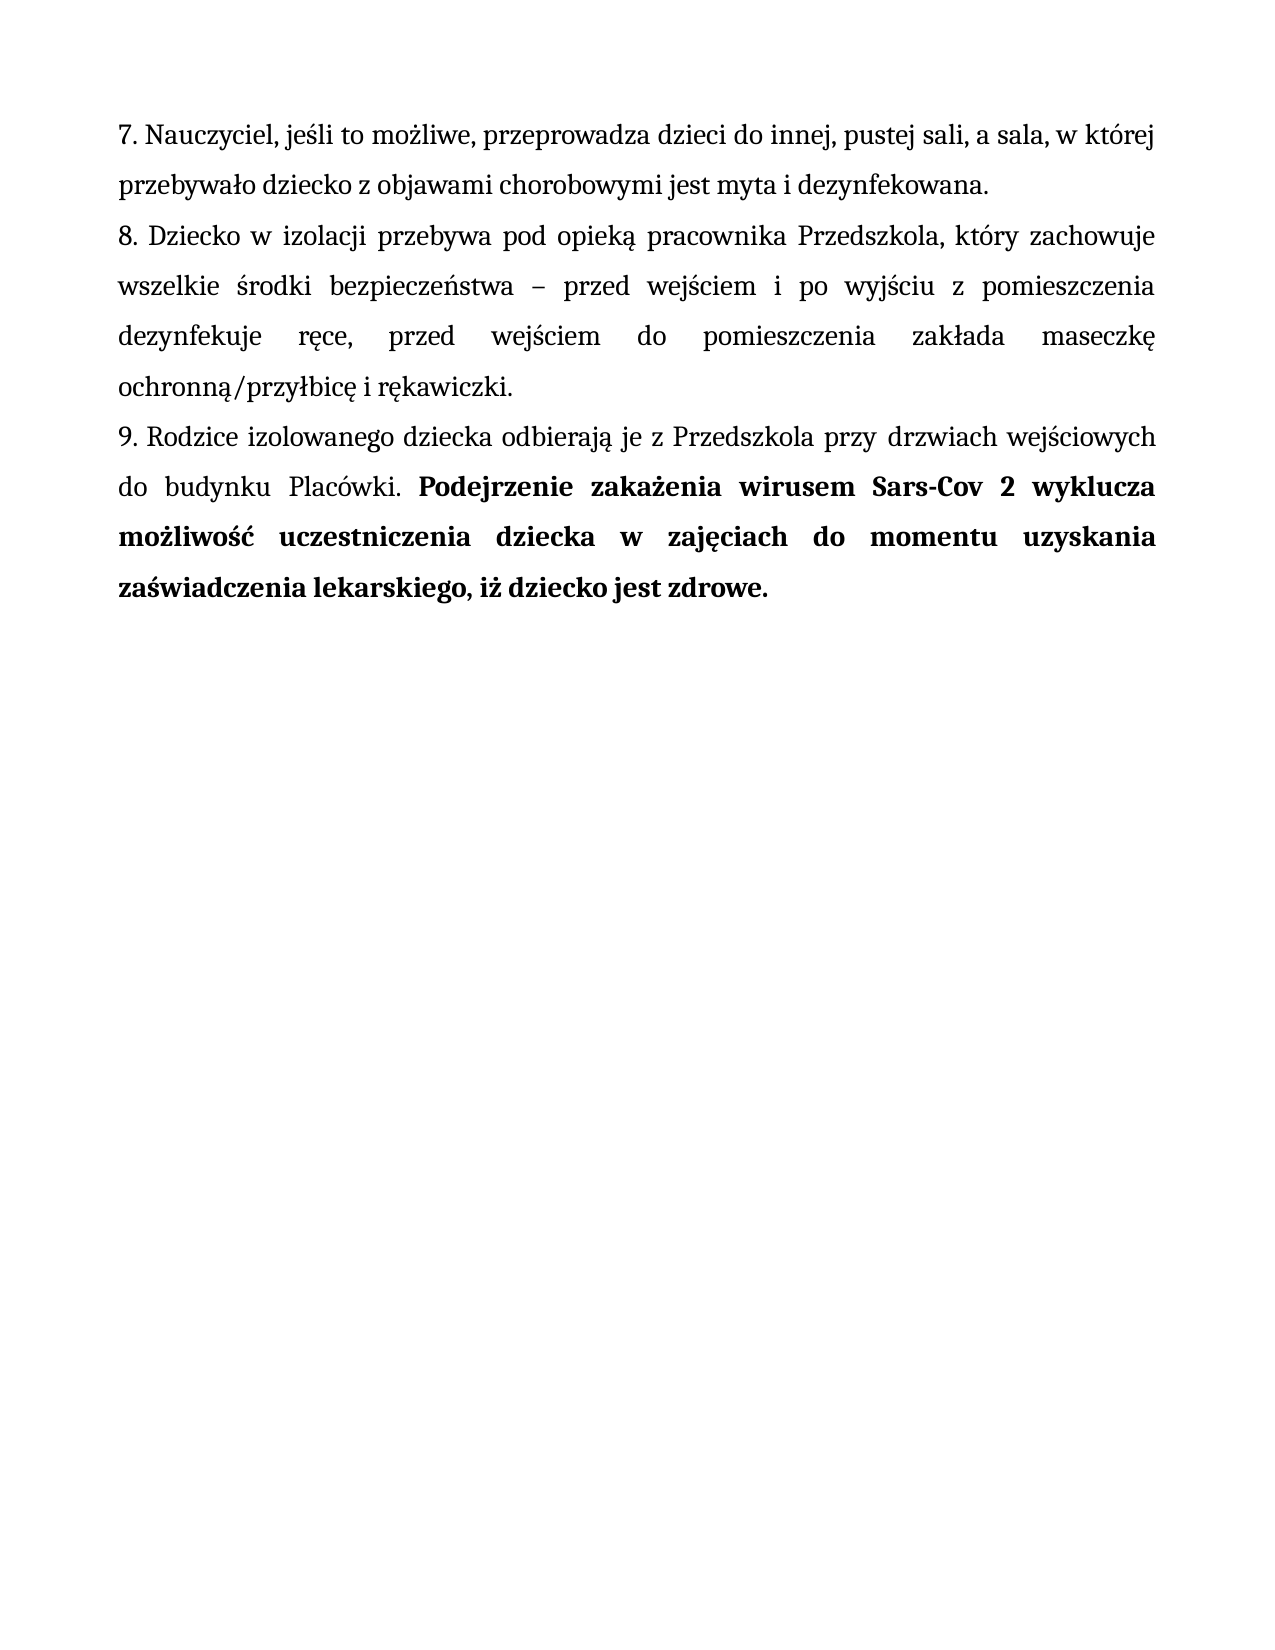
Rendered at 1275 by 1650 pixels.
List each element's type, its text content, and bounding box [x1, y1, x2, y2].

text 8. Dziecko w izolacji przebywa pod opieką pracownika Przedszkola, który zachowuje wszelkie środki bezpieczeństwa – przed wejściem i po wyjściu z pomieszczenia dezynfekuje ręce, przed wejściem do pomieszczenia zakłada maseczkę ochronną/przyłbicę i rękawiczki. [118, 219, 1157, 403]
text 7. Nauczyciel, jeśli to możliwe, przeprowadza dzieci do innej, pustej sali, a sala, w której przebywało dziecko z objawami chorobowymi jest myta i dezynfekowana. [118, 118, 1157, 202]
text 9. Rodzice izolowanego dziecka odbierają je z Przedszkola przy drzwiach wejściowych do budynku Placówki. Podejrzenie zakażenia wirusem Sars-Cov 2 wyklucza możliwość uczestniczenia dziecka w zajęciach do momentu uzyskania zaświadczenia lekarskiego, iż dziecko jest zdrowe. [118, 420, 1157, 604]
